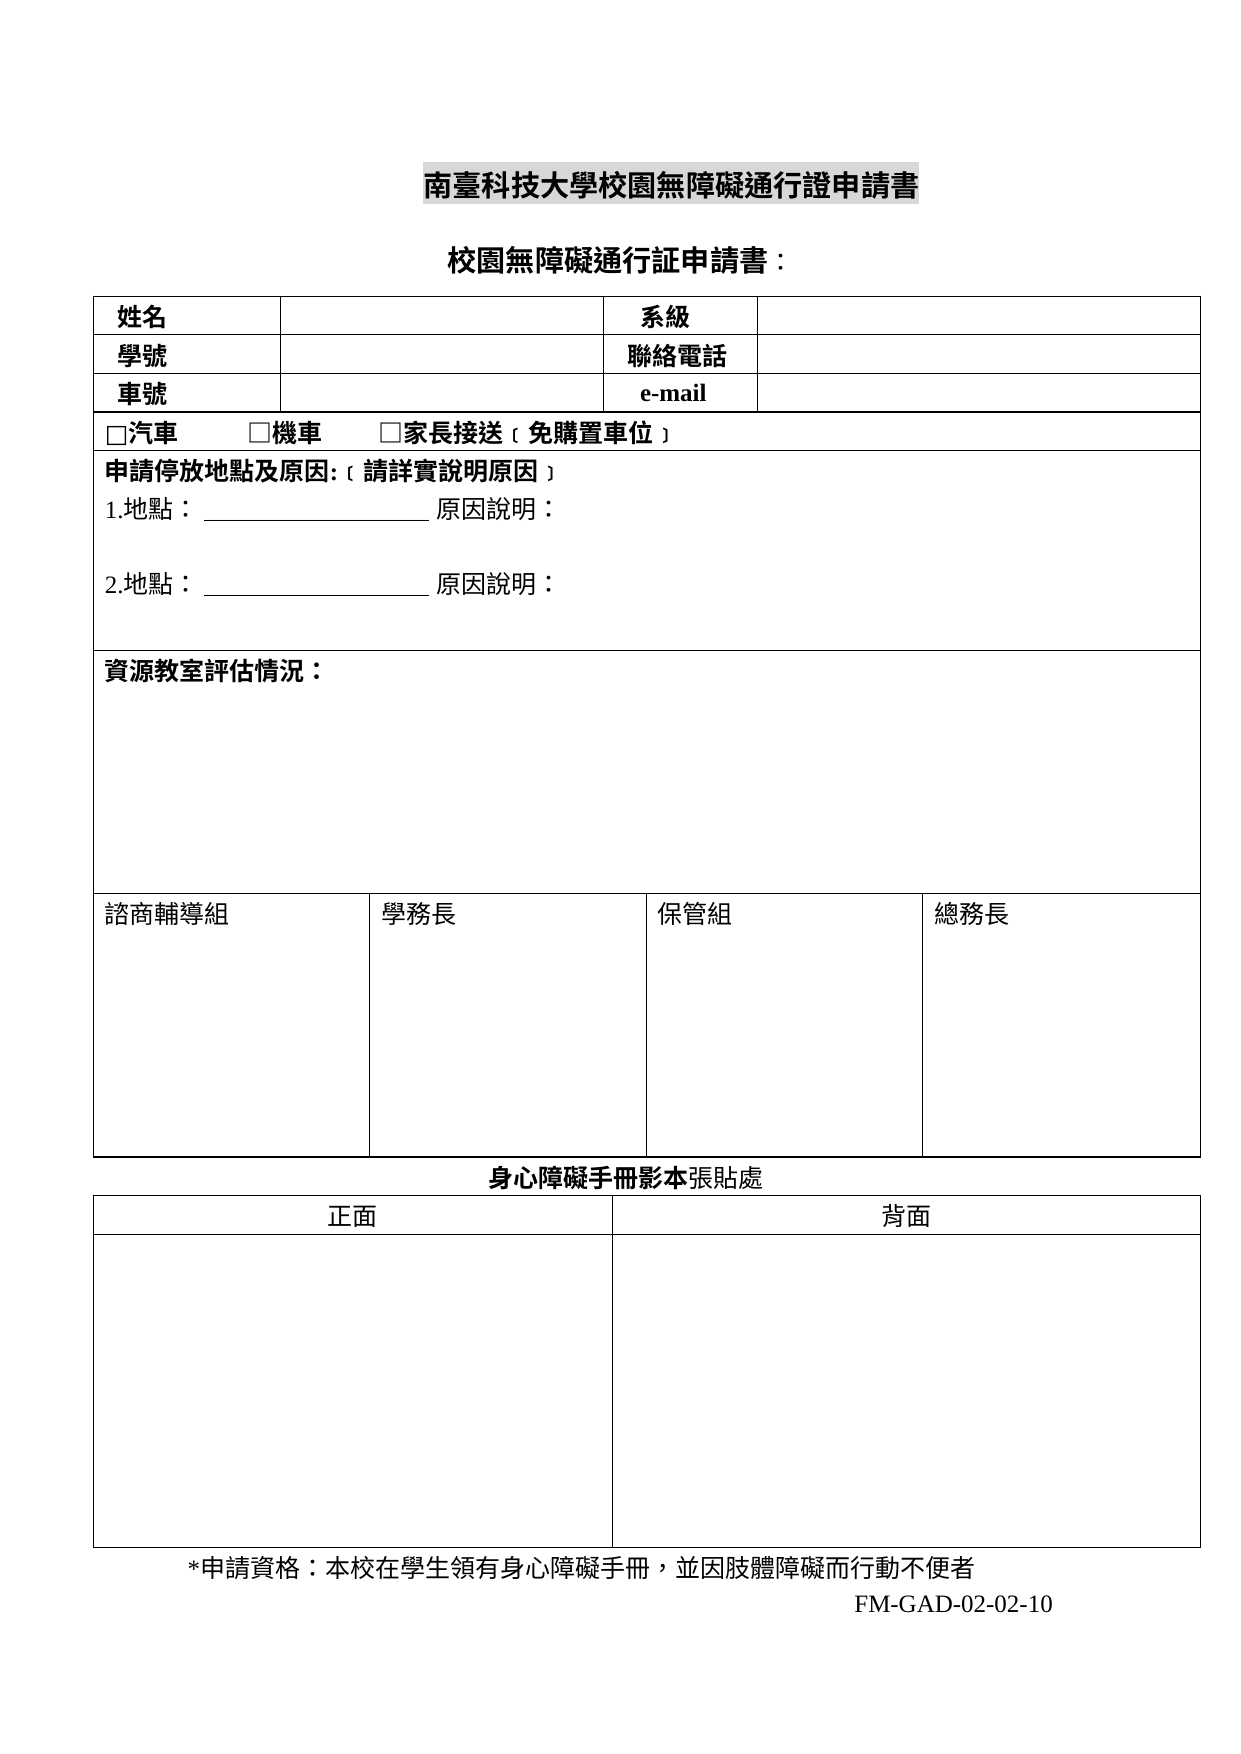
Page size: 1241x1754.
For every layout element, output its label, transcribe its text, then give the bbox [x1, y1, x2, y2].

text 南臺科技大學校園無障礙通行證申請書 [187, 146, 1053, 221]
table_cell [613, 1235, 1200, 1547]
table_header 背面 [613, 1196, 1200, 1233]
table_cell 申請停放地點及原因:﹝請詳實說明原因﹞ 1.地點： ＿＿＿＿＿＿＿＿＿ 原因說明： 2.地點： ＿＿＿＿＿＿＿＿＿ 原因說明： [94, 451, 1200, 649]
table_header 姓名 [94, 297, 280, 334]
table_cell [281, 374, 603, 411]
table_cell 諮商輔導組 [94, 894, 369, 1156]
table_header 正面 [94, 1196, 612, 1233]
table_header [281, 297, 603, 334]
table_cell [94, 1235, 612, 1547]
table_header [758, 297, 1200, 334]
table_cell 資源教室評估情況： [94, 651, 1200, 893]
text FM-GAD-02-02-10 [187, 1586, 1053, 1623]
table_cell 學務長 [370, 894, 646, 1156]
table_cell 保管組 [647, 894, 922, 1156]
table_cell 聯絡電話 [604, 335, 757, 373]
table_cell 學號 [94, 335, 280, 373]
table_cell 總務長 [923, 894, 1200, 1156]
table_cell [281, 335, 603, 373]
table_cell 車號 [94, 374, 280, 411]
text 校園無障礙通行証申請書： [187, 221, 1053, 296]
text 身心障礙手冊影本張貼處 [187, 1158, 1053, 1195]
table_cell e-mail [604, 374, 757, 411]
text *申請資格：本校在學生領有身心障礙手冊，並因肢體障礙而行動不便者 [187, 1548, 1053, 1586]
table_cell [758, 374, 1200, 411]
table_cell □汽車 □機車 □家長接送﹝免購置車位﹞ [94, 413, 1200, 450]
table_cell [758, 335, 1200, 373]
table_header 系級 [604, 297, 757, 334]
